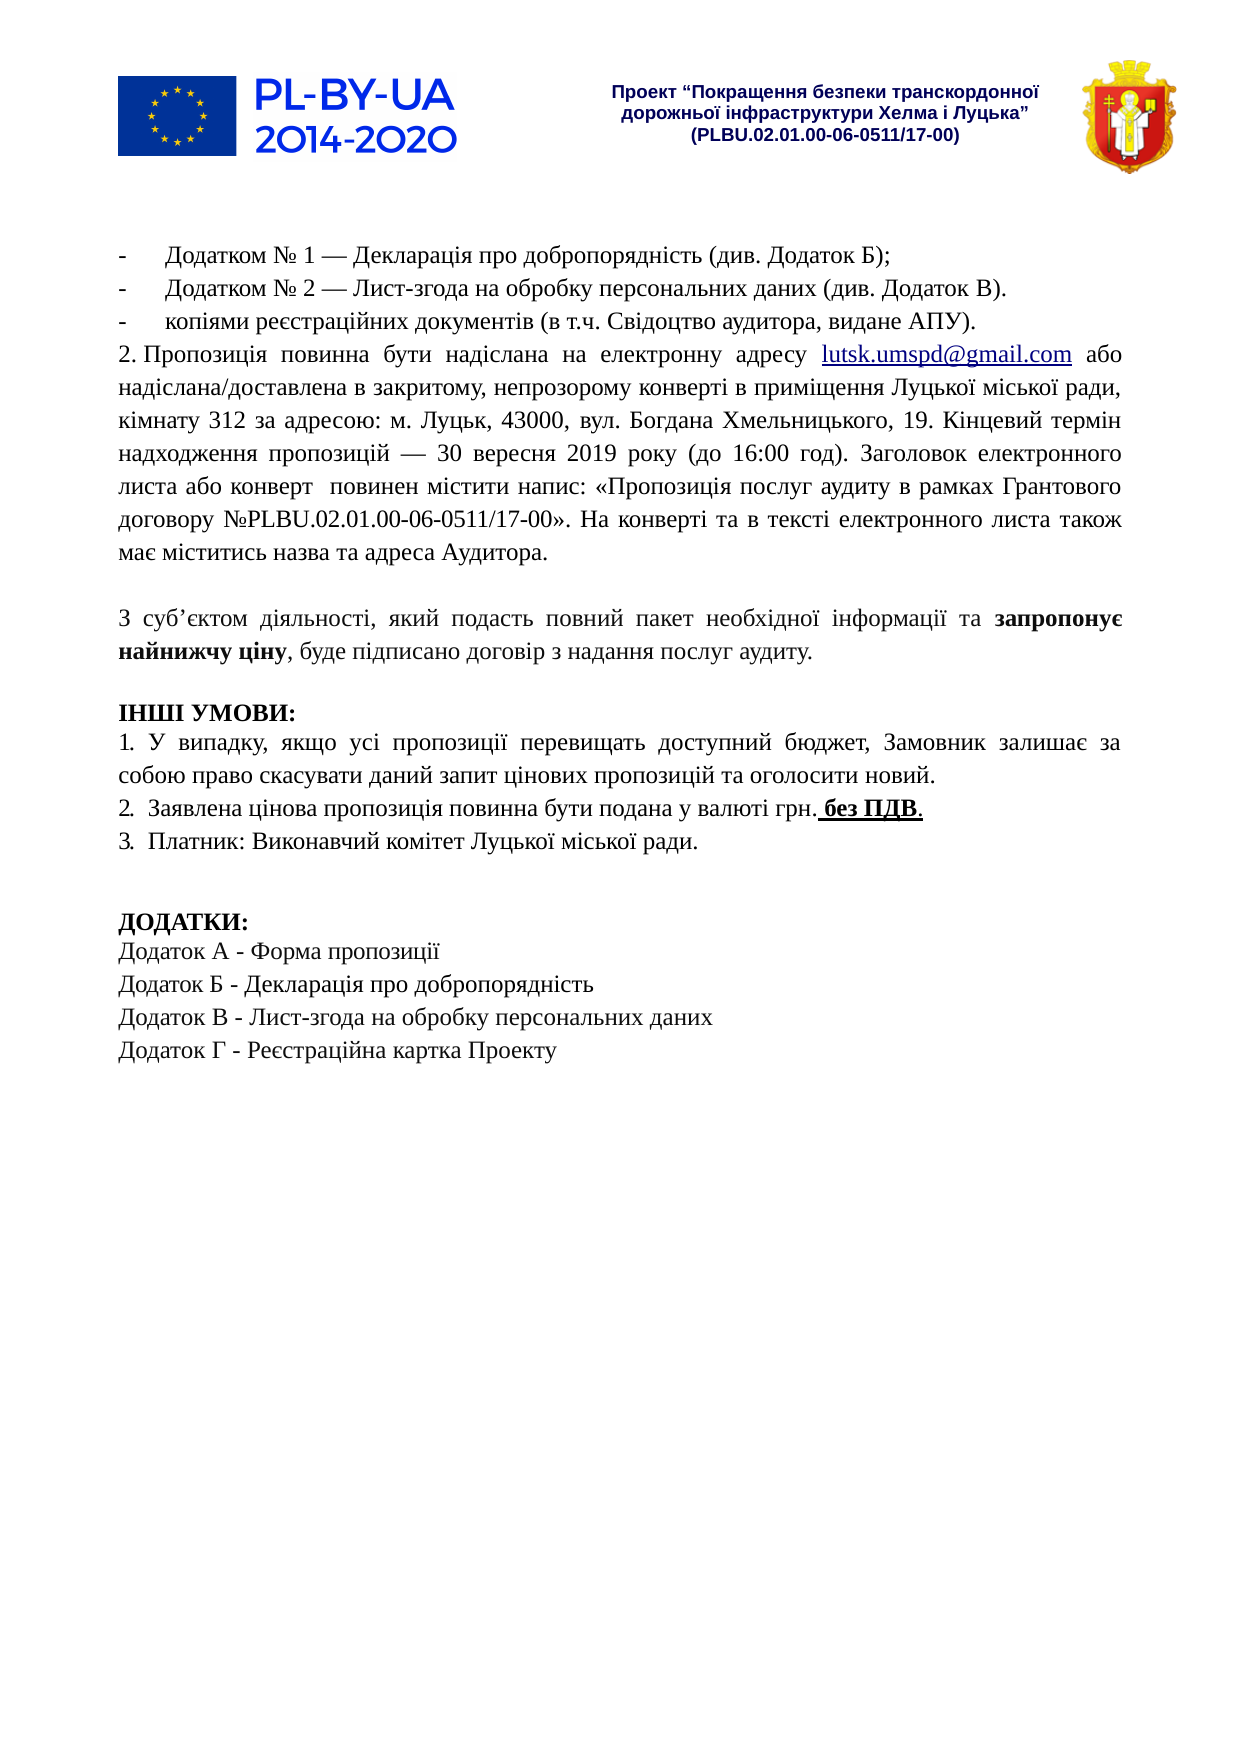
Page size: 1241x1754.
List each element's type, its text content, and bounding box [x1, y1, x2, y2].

list 2. Пропозиція повинна бути надіслана на електронну адресу lutsk.umspd@gmail.com або надіслана/доставлена в закритому, непрозорому конверті в приміщення Луцької міської ради, кімнату 312 за адресою: м. Луцьк, 43000, вул. Богдана Хмельницького, 19. Кінцевий термін надходження пропозицій — 30 вересня 2019 року (до 16:00 год). Заголовок електронного листа або конверт повинен містити напис: «Пропозиція послуг аудиту в рамках Грантового договору №PLBU.02.01.00-06-0511/17-00». На конверті та в тексті електронного листа також має міститись назва та адреса Аудитора. [118, 339, 1122, 566]
list Додатком № 1 — Декларація про добропорядність (див. Додаток Б); [118, 240, 1122, 269]
text З суб’єктом діяльності, який подасть повний пакет необхідної інформації та запропонує найнижчу ціну, буде підписано договір з надання послуг аудиту. [118, 603, 1122, 665]
picture [252, 72, 458, 162]
text Додаток Б - Декларація про добропорядність [118, 969, 1122, 997]
list копіями реєстраційних документів (в т.ч. Свідоцтво аудитора, видане АПУ). [118, 306, 1122, 335]
subtitle ДОДАТКИ: [118, 907, 1122, 936]
text Додаток А - Форма пропозиції [118, 936, 1122, 964]
list Додатком № 2 — Лист-згода на обробку персональних даних (див. Додаток В). [118, 273, 1122, 302]
picture [1082, 60, 1177, 174]
subtitle ІНШІ УМОВИ: [118, 698, 1122, 727]
picture [118, 76, 237, 156]
text Додаток В - Лист-згода на обробку персональних даних [118, 1002, 1122, 1031]
list Заявлена цінова пропозиція повинна бути подана у валюті грн. без ПДВ. [118, 793, 1122, 822]
list У випадку, якщо усі пропозиції перевищать доступний бюджет, Замовник залишає за собою право скасувати даний запит цінових пропозицій та оголосити новий. [118, 727, 1122, 789]
list Платник: Виконавчий комітет Луцької міської ради. [118, 826, 1122, 855]
text Додаток Г - Реєстраційна картка Проекту [118, 1035, 1122, 1063]
